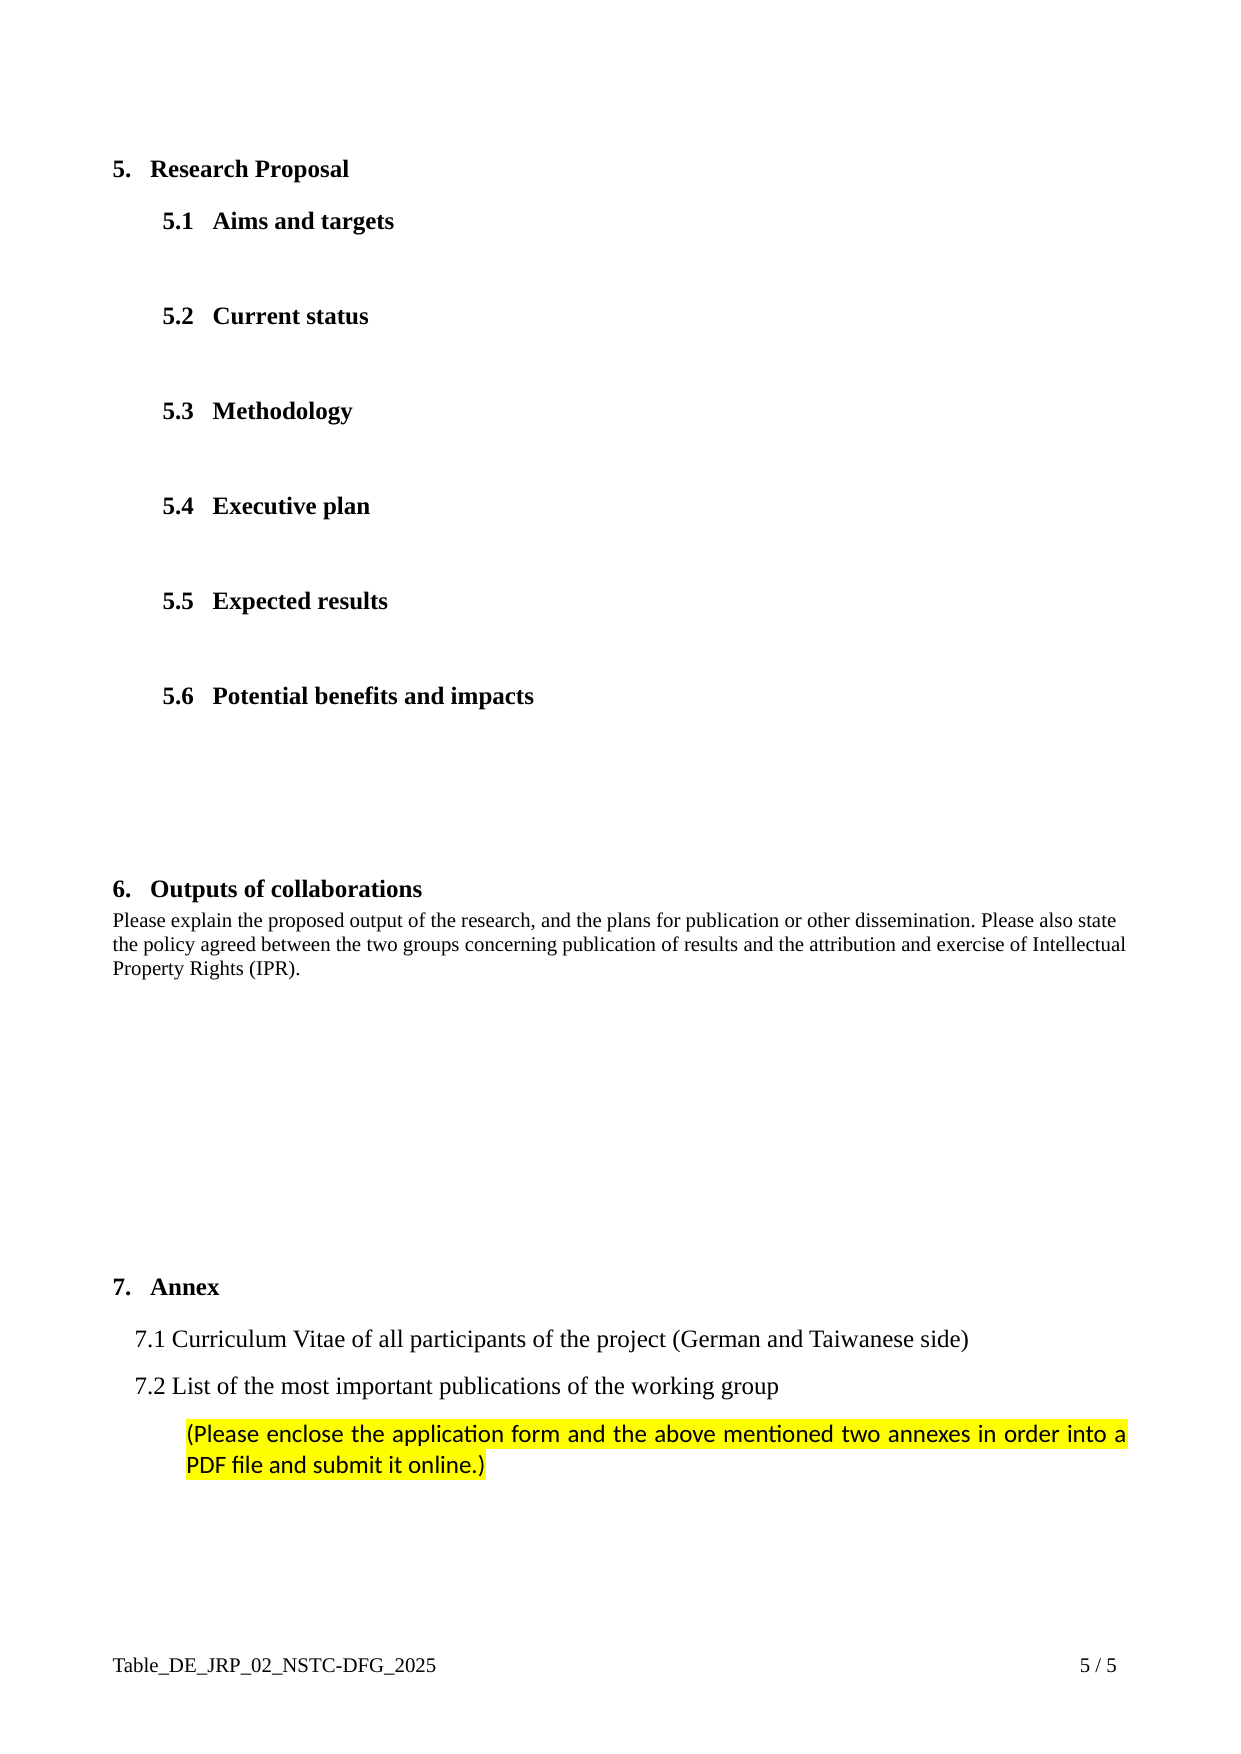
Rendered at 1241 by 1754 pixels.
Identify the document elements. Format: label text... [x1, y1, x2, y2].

list Executive plan [162, 491, 1128, 520]
list Aims and targets [162, 206, 1128, 235]
title Research Proposal [112, 150, 1128, 188]
title Annex [112, 1267, 1128, 1305]
list Methodology [162, 396, 1128, 425]
text Please explain the proposed output of the research, and the plans for publication or other dissemination. Please also state the policy agreed between the two groups concerning publication of results and the attribution and exercise of Intellectual Property Rights (IPR). [112, 908, 1128, 980]
list Potential benefits and impacts [162, 681, 1128, 710]
title Outputs of collaborations [112, 870, 1128, 908]
list Curriculum Vitae of all participants of the project (German and Taiwanese side) [134, 1324, 1128, 1352]
text (Please enclose the application form and the above mentioned two annexes in order into a PDF file and submit it online.) [186, 1419, 1128, 1480]
list List of the most important publications of the working group [134, 1371, 1128, 1400]
list Current status [162, 301, 1128, 330]
list Expected results [162, 586, 1128, 615]
